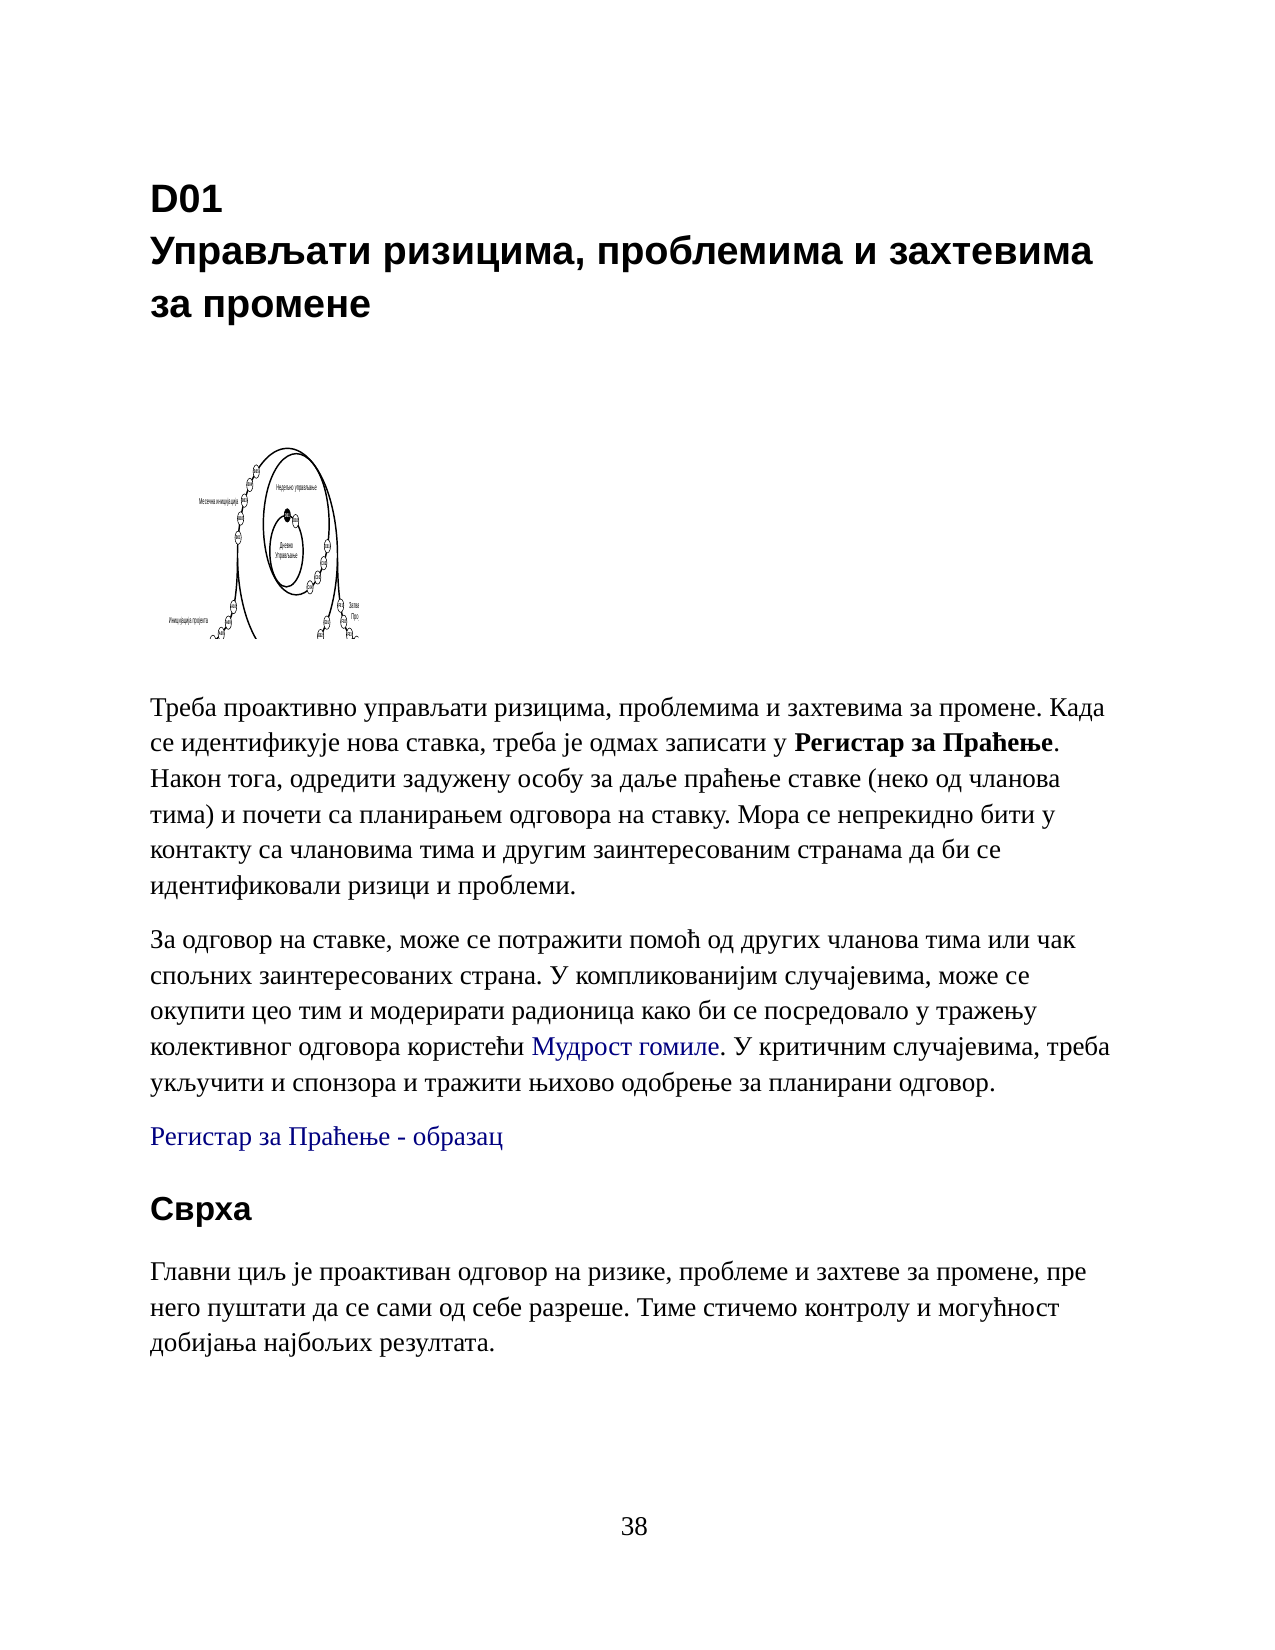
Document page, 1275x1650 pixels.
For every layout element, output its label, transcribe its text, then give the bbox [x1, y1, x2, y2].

text Регистар за Праћење - образац [150, 1119, 1125, 1151]
text Главни циљ је проактиван одговор на ризике, проблеме и захтеве за промене, пре него пуштати да се сами од себе разреше. Тиме стичемо контролу и могућност добијања најбољих резултата. [150, 1255, 1125, 1357]
subtitle D01 Управљати ризицима, проблемима и захтевима за промене [150, 175, 1125, 325]
text За одговор на ставке, може се потражити помоћ од других чланова тима или чак спољних заинтересованих страна. У компликованијим случајевима, може се окупити цео тим и модерирати радионица како би се посредовало у тражењу колективног одговора користећи Мудрост гомиле. У критичним случајевима, треба укључити и спонзора и тражити њихово одобрење за планирани одговор. [150, 923, 1125, 1097]
subtitle Сврха [150, 1189, 1125, 1228]
text Треба проактивно управљати ризицима, проблемима и захтевима за промене. Када се идентификује нова ставка, треба је одмах записати у Регистар за Праћење. Након тога, одредити задужену особу за даље праћење ставке (неко од чланова тима) и почети са планирањем одговора на ставку. Мора се непрекидно бити у контакту са члановима тима и другим заинтересованим странама да би се идентификовали ризици и проблеми. [150, 691, 1125, 901]
